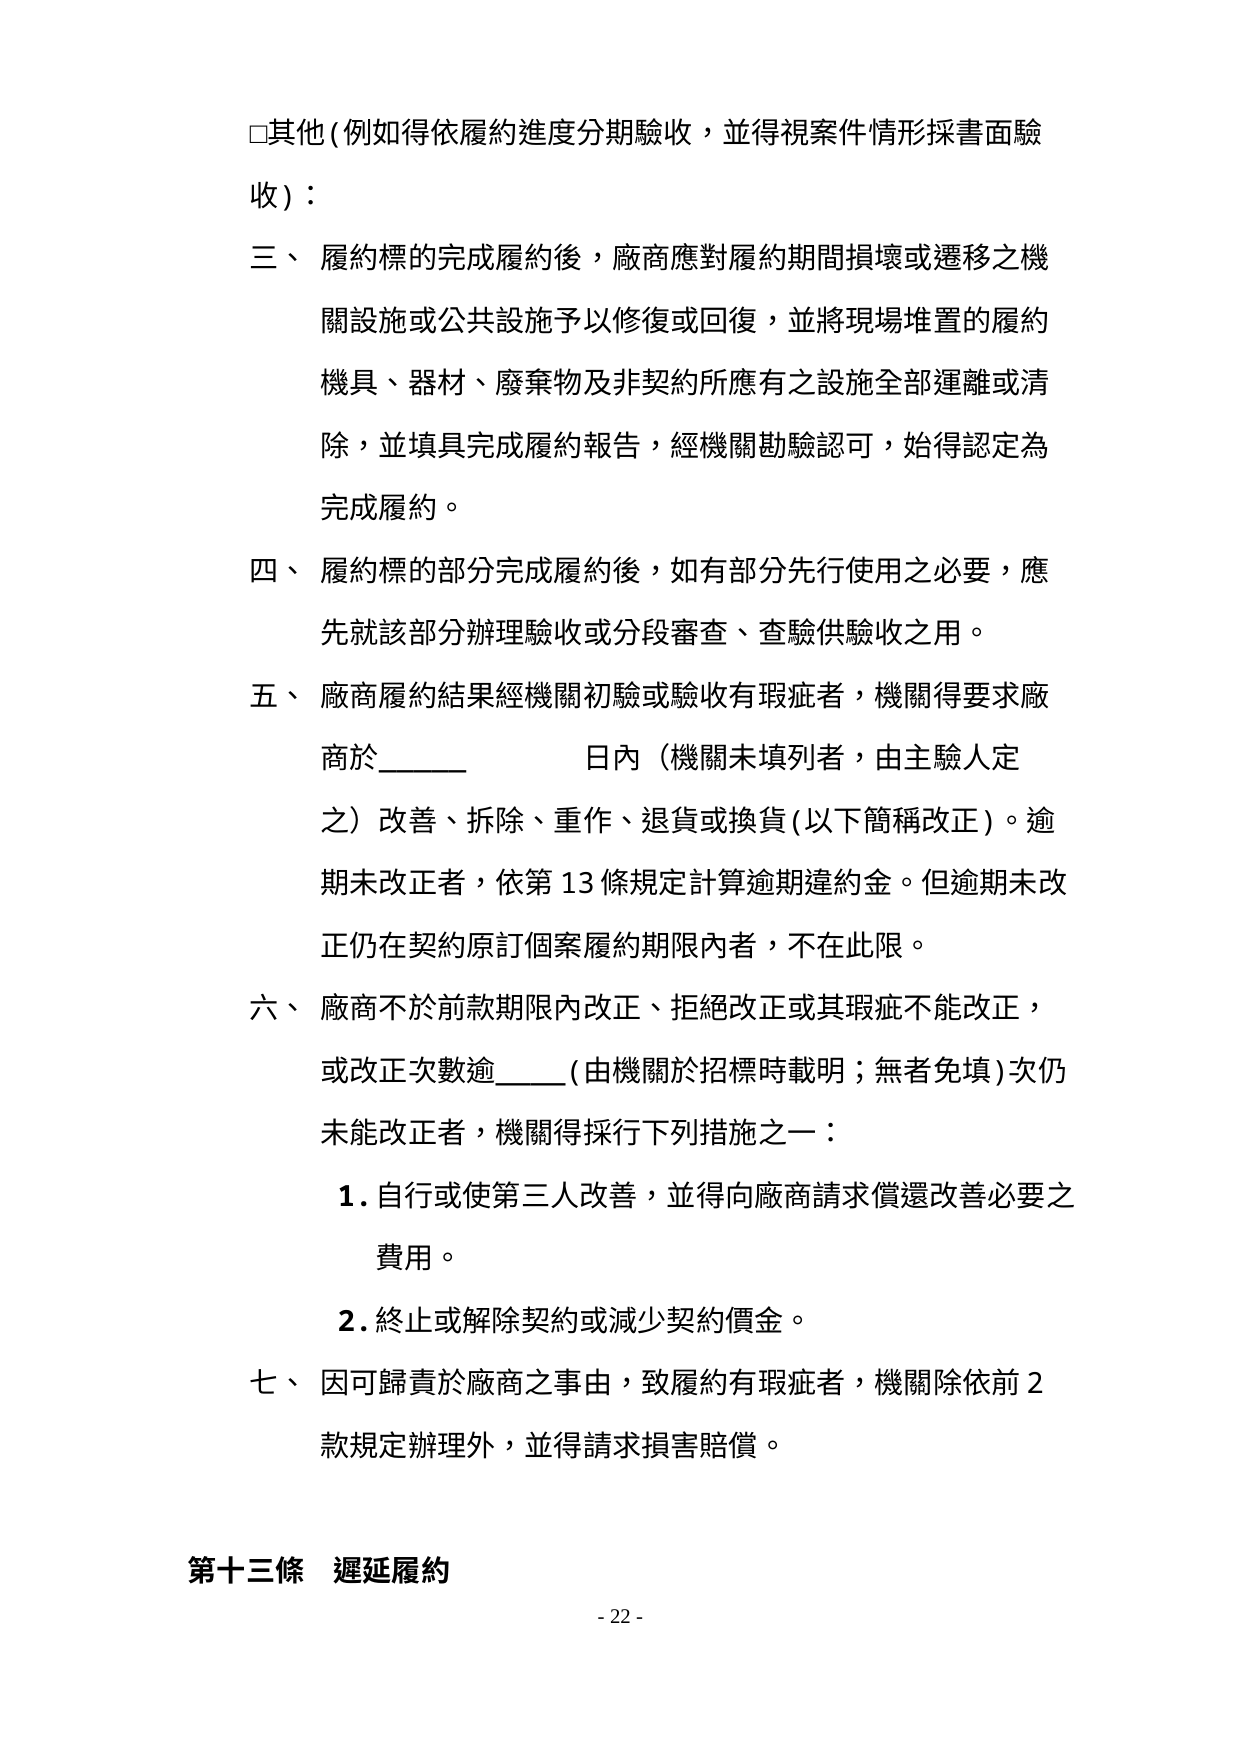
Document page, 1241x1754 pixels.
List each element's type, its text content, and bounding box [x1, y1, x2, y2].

list 廠商履約結果經機關初驗或驗收有瑕疵者，機關得要求廠商於_____ 日內（機關未填列者，由主驗人定之）改善、拆除、重作、退貨或換貨(以下簡稱改正)。逾期未改正者，依第13條規定計算逾期違約金。但逾期未改正仍在契約原訂個案履約期限內者，不在此限。 [249, 652, 1078, 964]
list 終止或解除契約或減少契約價金。 [337, 1277, 1078, 1339]
list 履約標的完成履約後，廠商應對履約期間損壞或遷移之機關設施或公共設施予以修復或回復，並將現場堆置的履約機具、器材、廢棄物及非契約所應有之設施全部運離或清除，並填具完成履約報告，經機關勘驗認可，始得認定為完成履約。 [249, 214, 1078, 527]
text □其他(例如得依履約進度分期驗收，並得視案件情形採書面驗收)： [249, 89, 1078, 214]
list 因可歸責於廠商之事由，致履約有瑕疵者，機關除依前2款規定辦理外，並得請求損害賠償。 [249, 1339, 1078, 1464]
list 履約標的部分完成履約後，如有部分先行使用之必要，應先就該部分辦理驗收或分段審查、查驗供驗收之用。 [249, 527, 1078, 652]
list 廠商不於前款期限內改正、拒絕改正或其瑕疵不能改正，或改正次數逾____(由機關於招標時載明；無者免填)次仍未能改正者，機關得採行下列措施之一： [249, 964, 1078, 1152]
text 第十三條 遲延履約 [187, 1527, 1078, 1589]
list 自行或使第三人改善，並得向廠商請求償還改善必要之費用。 [337, 1152, 1078, 1277]
